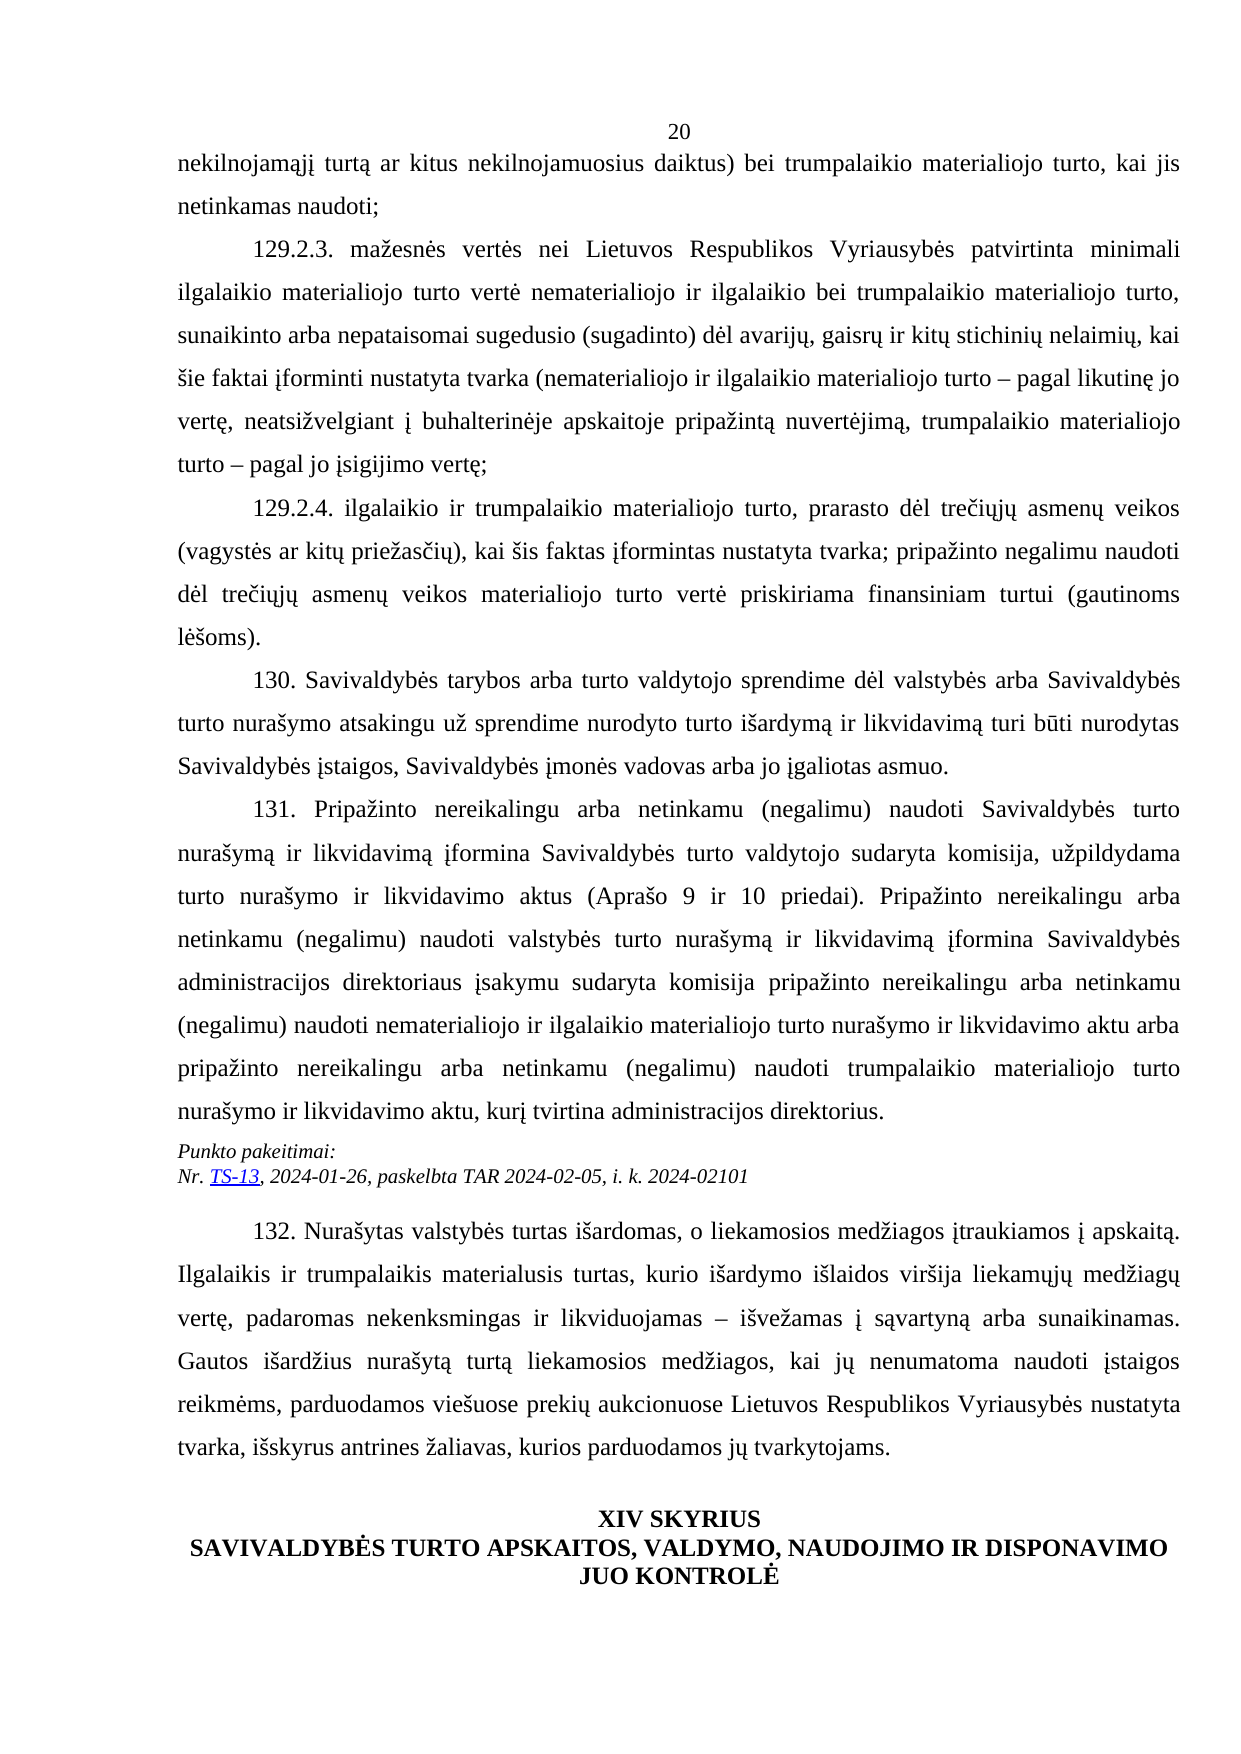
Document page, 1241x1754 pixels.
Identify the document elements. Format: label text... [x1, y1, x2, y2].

text Punkto pakeitimai: [177, 1139, 1181, 1163]
text 130. Savivaldybės tarybos arba turto valdytojo sprendime dėl valstybės arba Savivaldybės turto nurašymo atsakingu už sprendime nurodyto turto išardymą ir likvidavimą turi būti nurodytas Savivaldybės įstaigos, Savivaldybės įmonės vadovas arba jo įgaliotas asmuo. [177, 665, 1181, 780]
text 129.2.4. ilgalaikio ir trumpalaikio materialiojo turto, prarasto dėl trečiųjų asmenų veikos (vagystės ar kitų priežasčių), kai šis faktas įformintas nustatyta tvarka; pripažinto negalimu naudoti dėl trečiųjų asmenų veikos materialiojo turto vertė priskiriama finansiniam turtui (gautinoms lėšoms). [177, 493, 1181, 651]
text nekilnojamąjį turtą ar kitus nekilnojamuosius daiktus) bei trumpalaikio materialiojo turto, kai jis netinkamas naudoti; [177, 148, 1181, 219]
text Nr. TS-13, 2024-01-26, paskelbta TAR 2024-02-05, i. k. 2024-02101 [177, 1163, 1181, 1188]
text SAVIVALDYBĖS TURTO APSKAITOS, VALDYMO, NAUDOJIMO IR DISPONAVIMO JUO KONTROLĖ [177, 1533, 1181, 1590]
text XIV SKYRIUS [177, 1504, 1181, 1533]
text 132. Nurašytas valstybės turtas išardomas, o liekamosios medžiagos įtraukiamos į apskaitą. Ilgalaikis ir trumpalaikis materialusis turtas, kurio išardymo išlaidos viršija liekamųjų medžiagų vertę, padaromas nekenksmingas ir likviduojamas – išvežamas į sąvartyną arba sunaikinamas. Gautos išardžius nurašytą turtą liekamosios medžiagos, kai jų nenumatoma naudoti įstaigos reikmėms, parduodamos viešuose prekių aukcionuose Lietuvos Respublikos Vyriausybės nustatyta tvarka, išskyrus antrines žaliavas, kurios parduodamos jų tvarkytojams. [177, 1216, 1181, 1461]
text 131. Pripažinto nereikalingu arba netinkamu (negalimu) naudoti Savivaldybės turto nurašymą ir likvidavimą įformina Savivaldybės turto valdytojo sudaryta komisija, užpildydama turto nurašymo ir likvidavimo aktus (Aprašo 9 ir 10 priedai). Pripažinto nereikalingu arba netinkamu (negalimu) naudoti valstybės turto nurašymą ir likvidavimą įformina Savivaldybės administracijos direktoriaus įsakymu sudaryta komisija pripažinto nereikalingu arba netinkamu (negalimu) naudoti nematerialiojo ir ilgalaikio materialiojo turto nurašymo ir likvidavimo aktu arba pripažinto nereikalingu arba netinkamu (negalimu) naudoti trumpalaikio materialiojo turto nurašymo ir likvidavimo aktu, kurį tvirtina administracijos direktorius. [177, 794, 1181, 1125]
text 129.2.3. mažesnės vertės nei Lietuvos Respublikos Vyriausybės patvirtinta minimali ilgalaikio materialiojo turto vertė nematerialiojo ir ilgalaikio bei trumpalaikio materialiojo turto, sunaikinto arba nepataisomai sugedusio (sugadinto) dėl avarijų, gaisrų ir kitų stichinių nelaimių, kai šie faktai įforminti nustatyta tvarka (nematerialiojo ir ilgalaikio materialiojo turto – pagal likutinę jo vertę, neatsižvelgiant į buhalterinėje apskaitoje pripažintą nuvertėjimą, trumpalaikio materialiojo turto – pagal jo įsigijimo vertę; [177, 234, 1181, 478]
